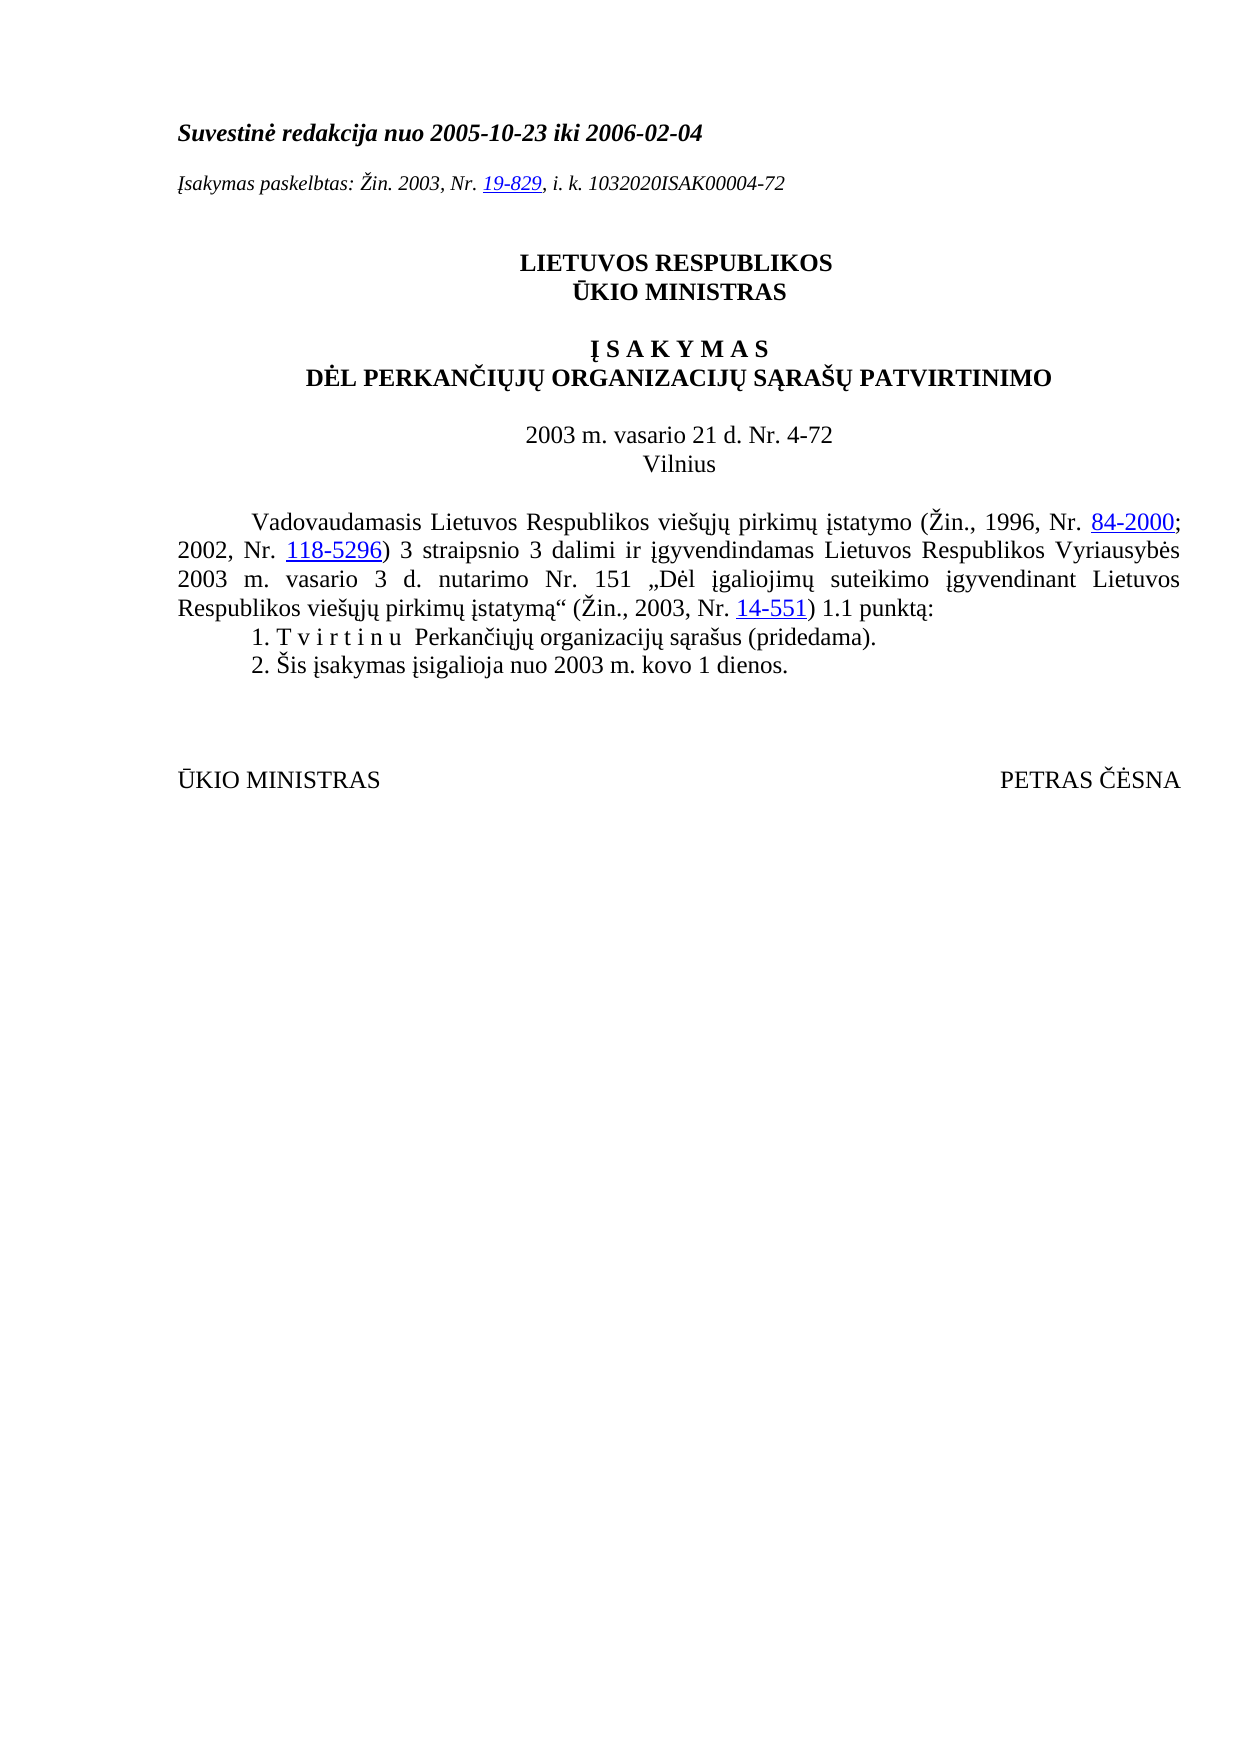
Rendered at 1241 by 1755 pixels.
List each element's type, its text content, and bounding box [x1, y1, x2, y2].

text Suvestinė redakcija nuo 2005-10-23 iki 2006-02-04 [177, 118, 1181, 147]
text DĖL PERKANČIŲJŲ ORGANIZACIJŲ SĄRAŠŲ PATVIRTINIMO [177, 363, 1181, 392]
text Vilnius [177, 449, 1181, 478]
text Į S A K Y M A S [177, 334, 1181, 363]
text 2. Šis įsakymas įsigalioja nuo 2003 m. kovo 1 dienos. [177, 650, 1181, 679]
text LIETUVOS RESPUBLIKOS [177, 248, 1181, 277]
text 2003 m. vasario 21 d. Nr. 4-72 [177, 420, 1181, 449]
text 1. Tvirtinu Perkančiųjų organizacijų sąrašus (pridedama). [177, 622, 1181, 650]
text ŪKIO MINISTRAS [177, 277, 1181, 305]
text ŪKIO MINISTRAS PETRAS ČĖSNA [177, 765, 1181, 794]
text Vadovaudamasis Lietuvos Respublikos viešųjų pirkimų įstatymo (Žin., 1996, Nr. 84-2000; 2002, Nr. 118-5296) 3 straipsnio 3 dalimi ir įgyvendindamas Lietuvos Respublikos Vyriausybės 2003 m. vasario 3 d. nutarimo Nr. 151 „Dėl įgaliojimų suteikimo įgyvendinant Lietuvos Respublikos viešųjų pirkimų įstatymą“ (Žin., 2003, Nr. 14-551) 1.1 punktą: [177, 507, 1181, 622]
text Įsakymas paskelbtas: Žin. 2003, Nr. 19-829, i. k. 1032020ISAK00004-72 [177, 171, 1181, 195]
